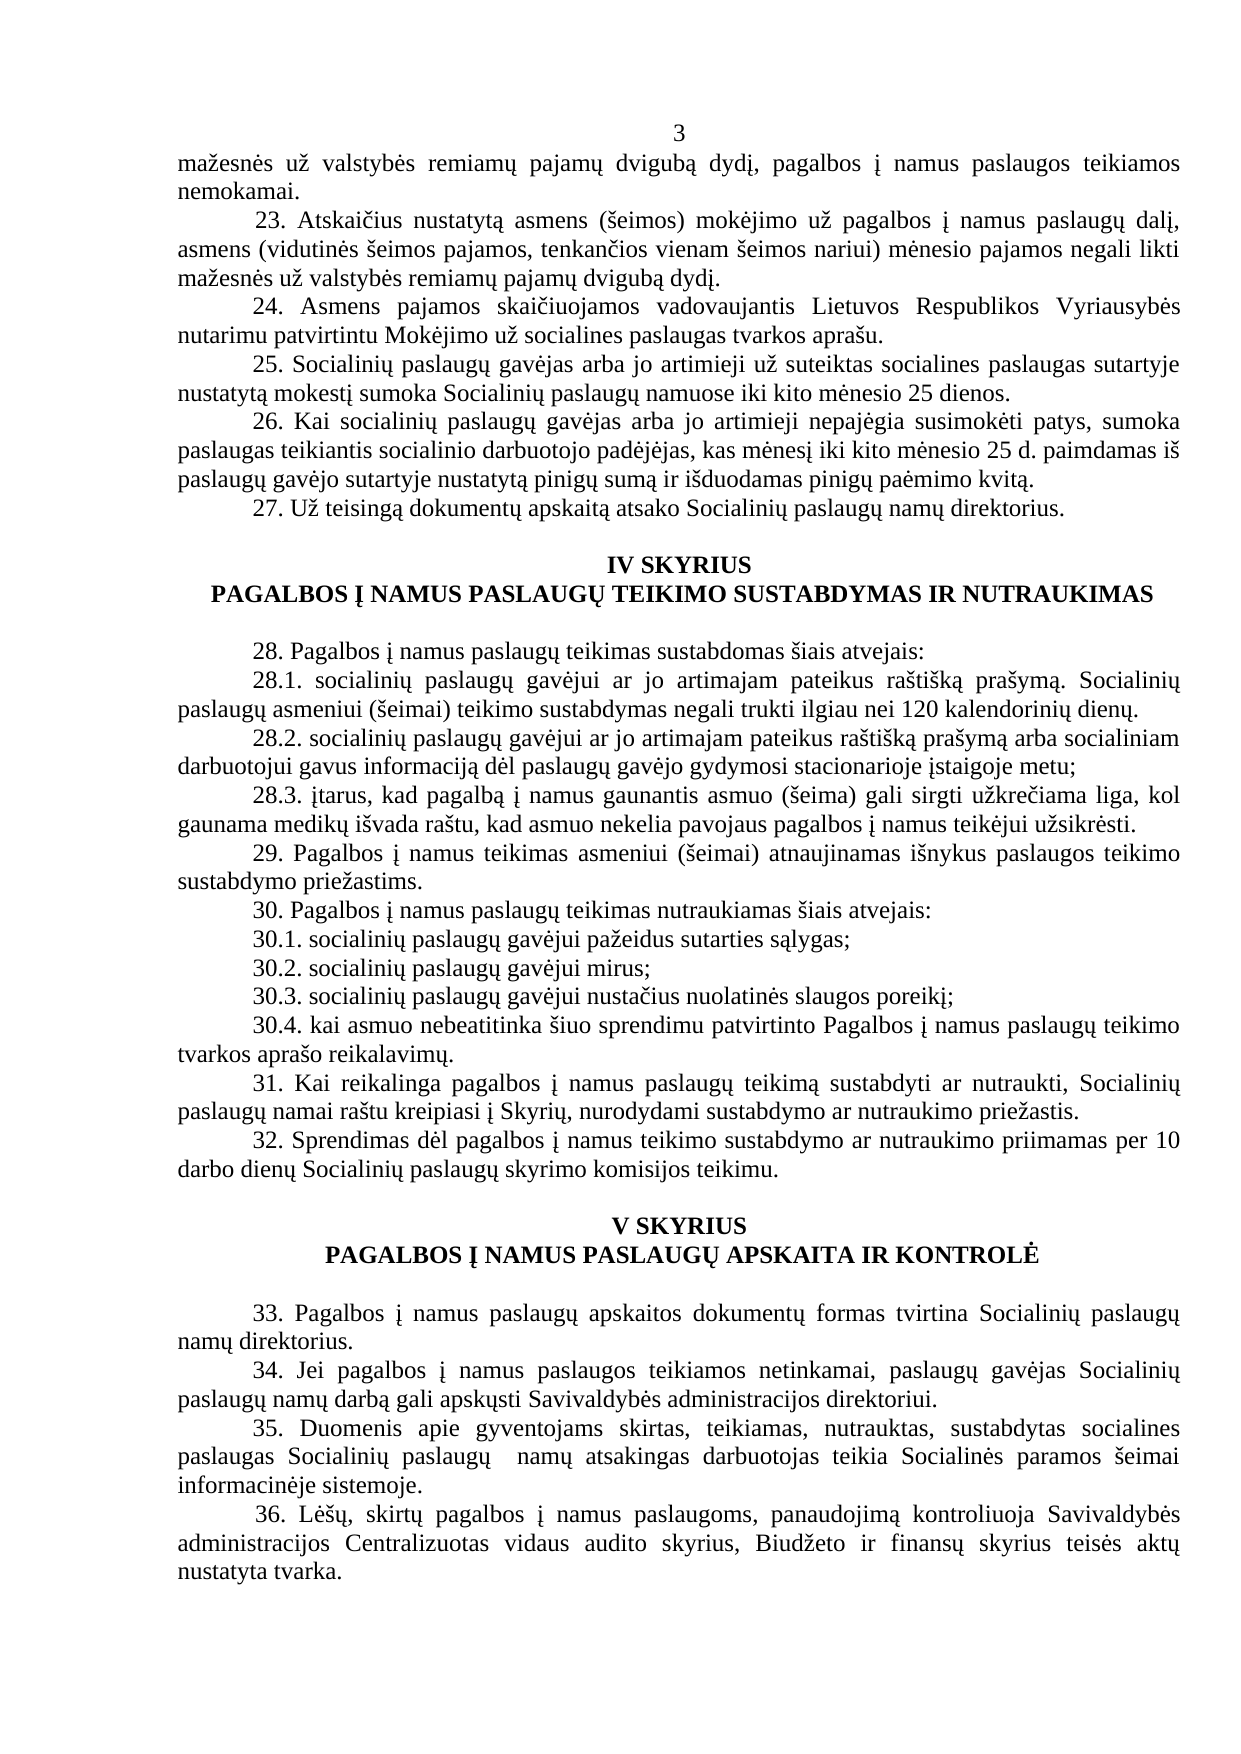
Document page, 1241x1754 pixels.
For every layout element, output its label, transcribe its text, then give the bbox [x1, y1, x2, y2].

text 30.3. socialinių paslaugų gavėjui nustačius nuolatinės slaugos poreikį; [177, 981, 1181, 1010]
text 28. Pagalbos į namus paslaugų teikimas sustabdomas šiais atvejais: [177, 636, 1181, 665]
text 35. Duomenis apie gyventojams skirtas, teikiamas, nutrauktas, sustabdytas socialines paslaugas Socialinių paslaugų namų atsakingas darbuotojas teikia Socialinės paramos šeimai informacinėje sistemoje. [177, 1413, 1181, 1499]
text 32. Sprendimas dėl pagalbos į namus teikimo sustabdymo ar nutraukimo priimamas per 10 darbo dienų Socialinių paslaugų skyrimo komisijos teikimu. [177, 1125, 1181, 1183]
text V SKYRIUS [177, 1211, 1181, 1240]
text 31. Kai reikalinga pagalbos į namus paslaugų teikimą sustabdyti ar nutraukti, Socialinių paslaugų namai raštu kreipiasi į Skyrių, nurodydami sustabdymo ar nutraukimo priežastis. [177, 1068, 1181, 1125]
text 33. Pagalbos į namus paslaugų apskaitos dokumentų formas tvirtina Socialinių paslaugų namų direktorius. [177, 1298, 1181, 1355]
text 30. Pagalbos į namus paslaugų teikimas nutraukiamas šiais atvejais: [177, 895, 1181, 924]
text 34. Jei pagalbos į namus paslaugos teikiamos netinkamai, paslaugų gavėjas Socialinių paslaugų namų darbą gali apskųsti Savivaldybės administracijos direktoriui. [177, 1355, 1181, 1413]
text 30.1. socialinių paslaugų gavėjui pažeidus sutarties sąlygas; [177, 924, 1181, 953]
text PAGALBOS Į NAMUS PASLAUGŲ APSKAITA IR KONTROLĖ [177, 1240, 1181, 1269]
text PAGALBOS Į NAMUS PASLAUGŲ TEIKIMO SUSTABDYMAS IR NUTRAUKIMAS [177, 579, 1181, 608]
text 28.3. įtarus, kad pagalbą į namus gaunantis asmuo (šeima) gali sirgti užkrečiama liga, kol gaunama medikų išvada raštu, kad asmuo nekelia pavojaus pagalbos į namus teikėjui užsikrėsti. [177, 780, 1181, 838]
text IV SKYRIUS [177, 550, 1181, 579]
text 23. Atskaičius nustatytą asmens (šeimos) mokėjimo už pagalbos į namus paslaugų dalį, asmens (vidutinės šeimos pajamos, tenkančios vienam šeimos nariui) mėnesio pajamos negali likti mažesnės už valstybės remiamų pajamų dvigubą dydį. [177, 205, 1181, 291]
text 26. Kai socialinių paslaugų gavėjas arba jo artimieji nepajėgia susimokėti patys, sumoka paslaugas teikiantis socialinio darbuotojo padėjėjas, kas mėnesį iki kito mėnesio 25 d. paimdamas iš paslaugų gavėjo sutartyje nustatytą pinigų sumą ir išduodamas pinigų paėmimo kvitą. [177, 406, 1181, 493]
text 28.1. socialinių paslaugų gavėjui ar jo artimajam pateikus raštišką prašymą. Socialinių paslaugų asmeniui (šeimai) teikimo sustabdymas negali trukti ilgiau nei 120 kalendorinių dienų. [177, 665, 1181, 723]
text 36. Lėšų, skirtų pagalbos į namus paslaugoms, panaudojimą kontroliuoja Savivaldybės administracijos Centralizuotas vidaus audito skyrius, Biudžeto ir finansų skyrius teisės aktų nustatyta tvarka. [177, 1499, 1181, 1585]
text 30.2. socialinių paslaugų gavėjui mirus; [177, 953, 1181, 981]
text 29. Pagalbos į namus teikimas asmeniui (šeimai) atnaujinamas išnykus paslaugos teikimo sustabdymo priežastims. [177, 838, 1181, 895]
text mažesnės už valstybės remiamų pajamų dvigubą dydį, pagalbos į namus paslaugos teikiamos nemokamai. [177, 148, 1181, 205]
text 30.4. kai asmuo nebeatitinka šiuo sprendimu patvirtinto Pagalbos į namus paslaugų teikimo tvarkos aprašo reikalavimų. [177, 1010, 1181, 1068]
text 27. Už teisingą dokumentų apskaitą atsako Socialinių paslaugų namų direktorius. [177, 493, 1181, 521]
text 28.2. socialinių paslaugų gavėjui ar jo artimajam pateikus raštišką prašymą arba socialiniam darbuotojui gavus informaciją dėl paslaugų gavėjo gydymosi stacionarioje įstaigoje metu; [177, 723, 1181, 780]
text 25. Socialinių paslaugų gavėjas arba jo artimieji už suteiktas socialines paslaugas sutartyje nustatytą mokestį sumoka Socialinių paslaugų namuose iki kito mėnesio 25 dienos. [177, 349, 1181, 406]
text 24. Asmens pajamos skaičiuojamos vadovaujantis Lietuvos Respublikos Vyriausybės nutarimu patvirtintu Mokėjimo už socialines paslaugas tvarkos aprašu. [177, 291, 1181, 349]
